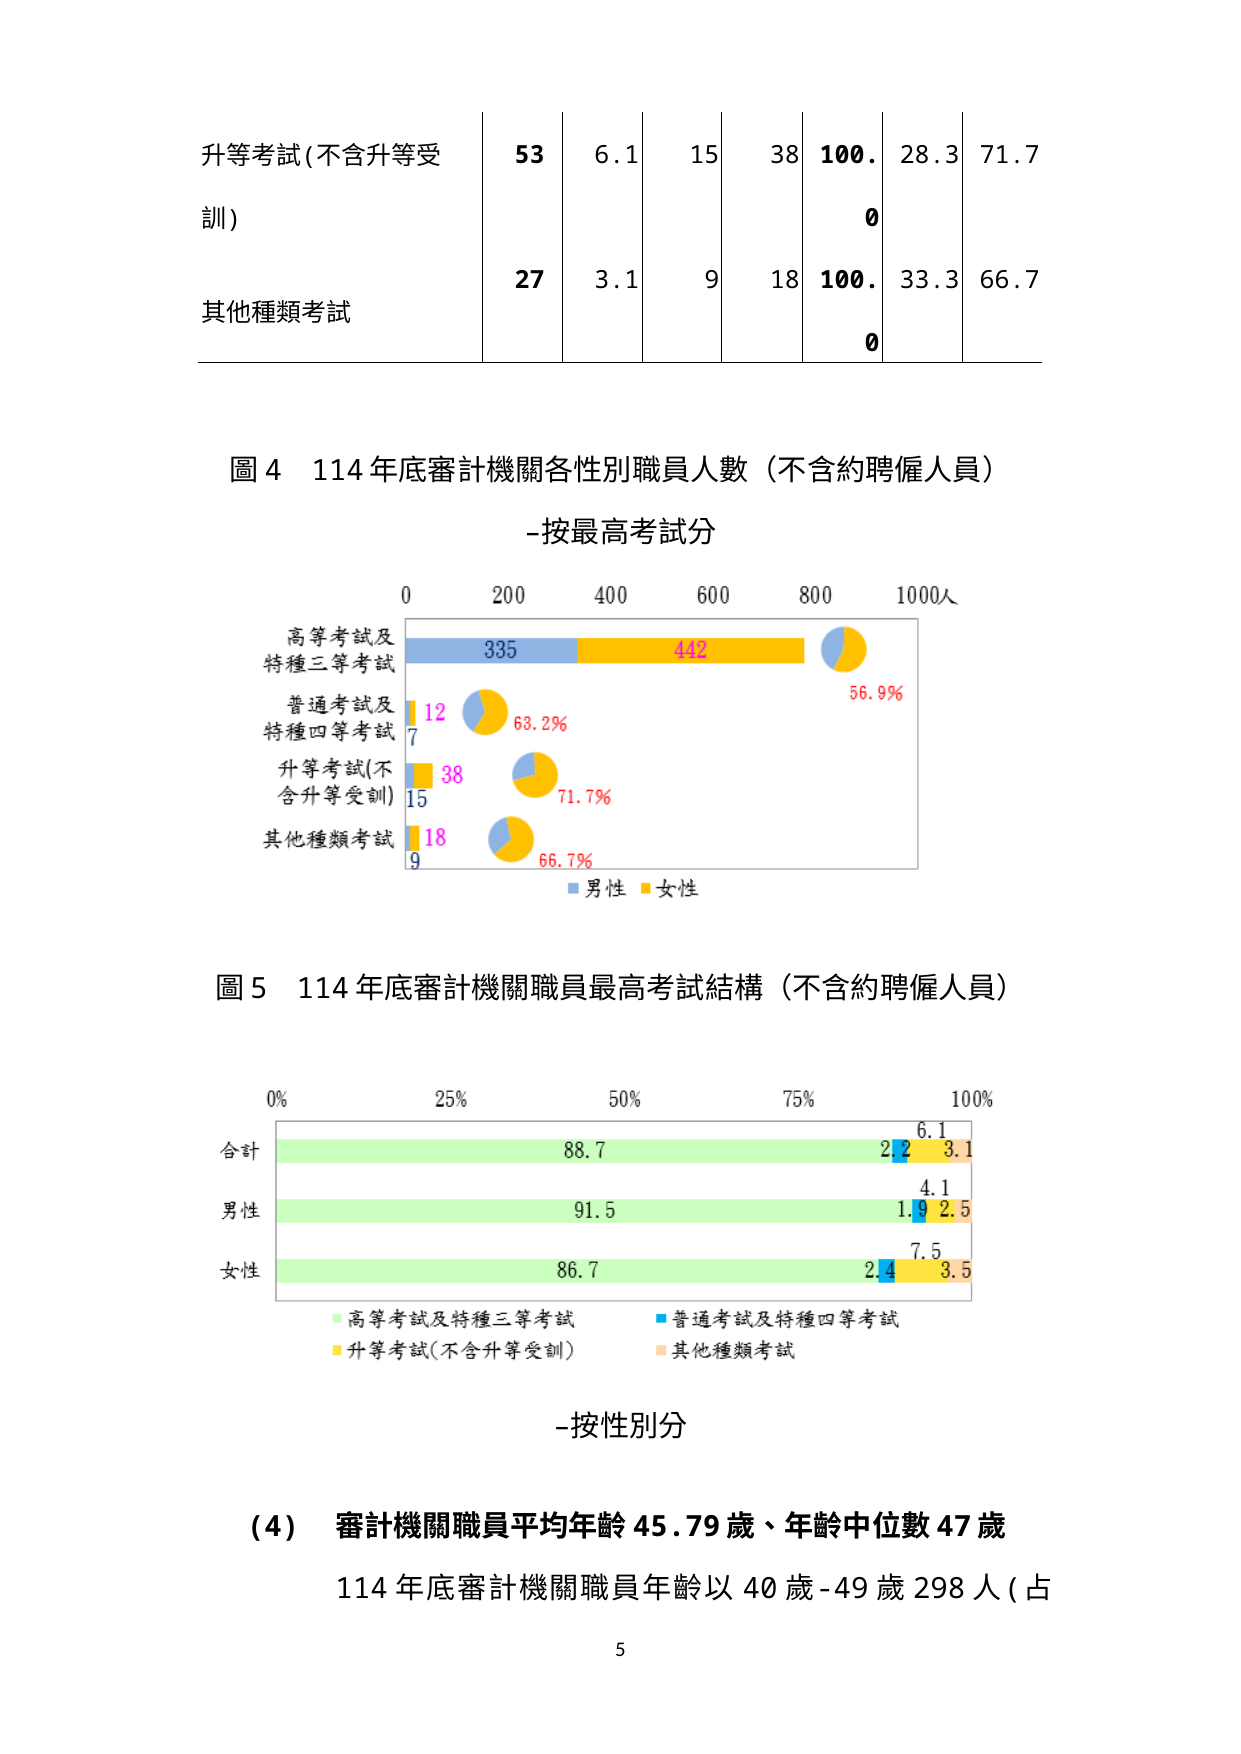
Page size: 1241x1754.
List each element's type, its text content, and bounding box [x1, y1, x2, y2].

table_cell 3.1 [563, 237, 642, 362]
table_cell 18 [722, 237, 802, 362]
text –按性別分 [187, 1007, 1053, 1444]
text –按最高考試分 [187, 488, 1053, 551]
table_cell 53 [483, 112, 562, 237]
table_cell 升等考試(不含升等受訓) [198, 112, 482, 237]
table_cell 15 [643, 112, 721, 237]
list 審計機關職員平均年齡45.79歲、年齡中位數47歲 [247, 1482, 1053, 1544]
table_cell 100.0 [803, 237, 882, 362]
table_cell 100.0 [803, 112, 882, 237]
table_cell 33.3 [883, 237, 962, 362]
table_cell 71.7 [963, 112, 1042, 237]
table_cell 28.3 [883, 112, 962, 237]
table_cell 其他種類考試 [198, 237, 482, 362]
text 114年底審計機關職員年齡以40歲-49歲298人(占 [276, 1544, 1053, 1607]
table_cell 38 [722, 112, 802, 237]
text 圖4 114年底審計機關各性別職員人數（不含約聘僱人員） [187, 426, 1053, 488]
table_cell 27 [483, 237, 562, 362]
picture [218, 1062, 1006, 1379]
text 圖5 114年底審計機關職員最高考試結構（不含約聘僱人員） [187, 569, 1053, 1007]
table_cell 9 [643, 237, 721, 362]
table_cell 6.1 [563, 112, 642, 237]
table_cell 66.7 [963, 237, 1042, 362]
picture [231, 573, 997, 935]
